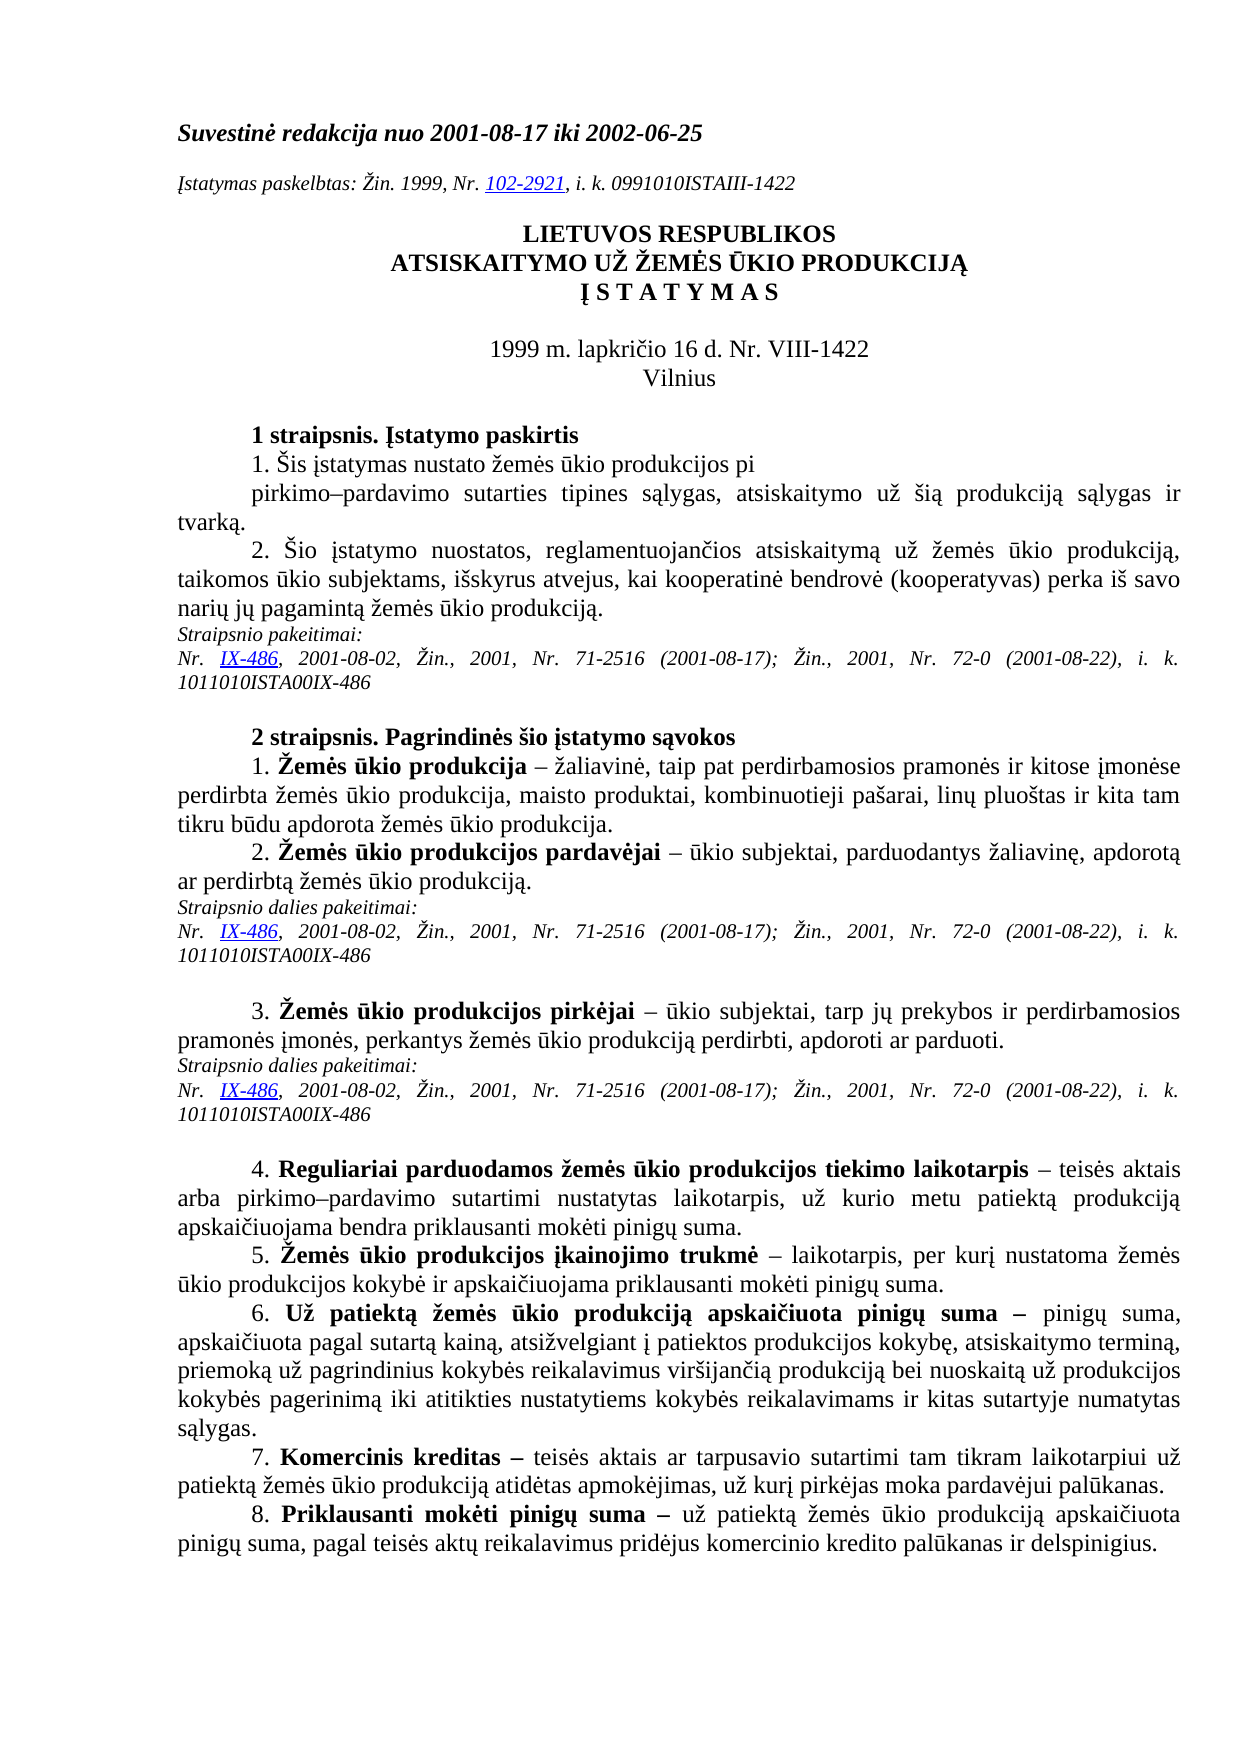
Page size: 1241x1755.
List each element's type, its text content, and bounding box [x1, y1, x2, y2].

text 7. Komercinis kreditas – teisės aktais ar tarpusavio sutartimi tam tikram laikotarpiui už patiektą žemės ūkio produkciją atidėtas apmokėjimas, už kurį pirkėjas moka pardavėjui palūkanas. [177, 1442, 1181, 1499]
text Suvestinė redakcija nuo 2001-08-17 iki 2002-06-25 [177, 118, 1181, 147]
text 3. Žemės ūkio produkcijos pirkėjai – ūkio subjektai, tarp jų prekybos ir perdirbamosios pramonės įmonės, perkantys žemės ūkio produkciją perdirbti, apdoroti ar parduoti. [177, 996, 1181, 1053]
text 2. Žemės ūkio produkcijos pardavėjai – ūkio subjektai, parduodantys žaliavinę, apdorotą ar perdirbtą žemės ūkio produkciją. [177, 837, 1181, 895]
text 1999 m. lapkričio 16 d. Nr. VIII-1422 [177, 334, 1181, 363]
text Į S T A T Y M A S [177, 277, 1181, 305]
text Nr. IX-486, 2001-08-02, Žin., 2001, Nr. 71-2516 (2001-08-17); Žin., 2001, Nr. 72-0 (2001-08-22), i. k. 1011010ISTA00IX-486 [177, 646, 1181, 694]
text ATSISKAITYMO UŽ ŽEMĖS ŪKIO PRODUKCIJĄ [177, 248, 1181, 277]
text 8. Priklausanti mokėti pinigų suma – už patiektą žemės ūkio produkciją apskaičiuota pinigų suma, pagal teisės aktų reikalavimus pridėjus komercinio kredito palūkanas ir delspinigius. [177, 1499, 1181, 1557]
text Vilnius [177, 363, 1181, 392]
text 1 straipsnis. Įstatymo paskirtis [177, 420, 1181, 449]
text Straipsnio dalies pakeitimai: [177, 895, 1181, 919]
text 1. Žemės ūkio produkcija – žaliavinė, taip pat perdirbamosios pramonės ir kitose įmonėse perdirbta žemės ūkio produkcija, maisto produktai, kombinuotieji pašarai, linų pluoštas ir kita tam tikru būdu apdorota žemės ūkio produkcija. [177, 751, 1181, 837]
text Straipsnio pakeitimai: [177, 622, 1181, 646]
text 2 straipsnis. Pagrindinės šio įstatymo sąvokos [177, 722, 1181, 751]
text 6. Už patiektą žemės ūkio produkciją apskaičiuota pinigų suma – pinigų suma, apskaičiuota pagal sutartą kainą, atsižvelgiant į patiektos produkcijos kokybę, atsiskaitymo terminą, priemoką už pagrindinius kokybės reikalavimus viršijančią produkciją bei nuoskaitą už produkcijos kokybės pagerinimą iki atitikties nustatytiems kokybės reikalavimams ir kitas sutartyje numatytas sąlygas. [177, 1298, 1181, 1442]
text 4. Reguliariai parduodamos žemės ūkio produkcijos tiekimo laikotarpis – teisės aktais arba pirkimo–pardavimo sutartimi nustatytas laikotarpis, už kurio metu patiektą produkciją apskaičiuojama bendra priklausanti mokėti pinigų suma. [177, 1154, 1181, 1241]
text LIETUVOS RESPUBLIKOS [177, 219, 1181, 248]
text 5. Žemės ūkio produkcijos įkainojimo trukmė – laikotarpis, per kurį nustatoma žemės ūkio produkcijos kokybė ir apskaičiuojama priklausanti mokėti pinigų suma. [177, 1241, 1181, 1298]
text Straipsnio dalies pakeitimai: [177, 1053, 1181, 1077]
text pirkimo–pardavimo sutarties tipines sąlygas, atsiskaitymo už šią produkciją sąlygas ir tvarką. [177, 478, 1181, 535]
text 1. Šis įstatymas nustato žemės ūkio produkcijos pi [177, 449, 1181, 478]
text Nr. IX-486, 2001-08-02, Žin., 2001, Nr. 71-2516 (2001-08-17); Žin., 2001, Nr. 72-0 (2001-08-22), i. k. 1011010ISTA00IX-486 [177, 919, 1181, 967]
text 2. Šio įstatymo nuostatos, reglamentuojančios atsiskaitymą už žemės ūkio produkciją, taikomos ūkio subjektams, išskyrus atvejus, kai kooperatinė bendrovė (kooperatyvas) perka iš savo narių jų pagamintą žemės ūkio produkciją. [177, 535, 1181, 622]
text Nr. IX-486, 2001-08-02, Žin., 2001, Nr. 71-2516 (2001-08-17); Žin., 2001, Nr. 72-0 (2001-08-22), i. k. 1011010ISTA00IX-486 [177, 1077, 1181, 1126]
text Įstatymas paskelbtas: Žin. 1999, Nr. 102-2921, i. k. 0991010ISTAIII-1422 [177, 171, 1181, 195]
